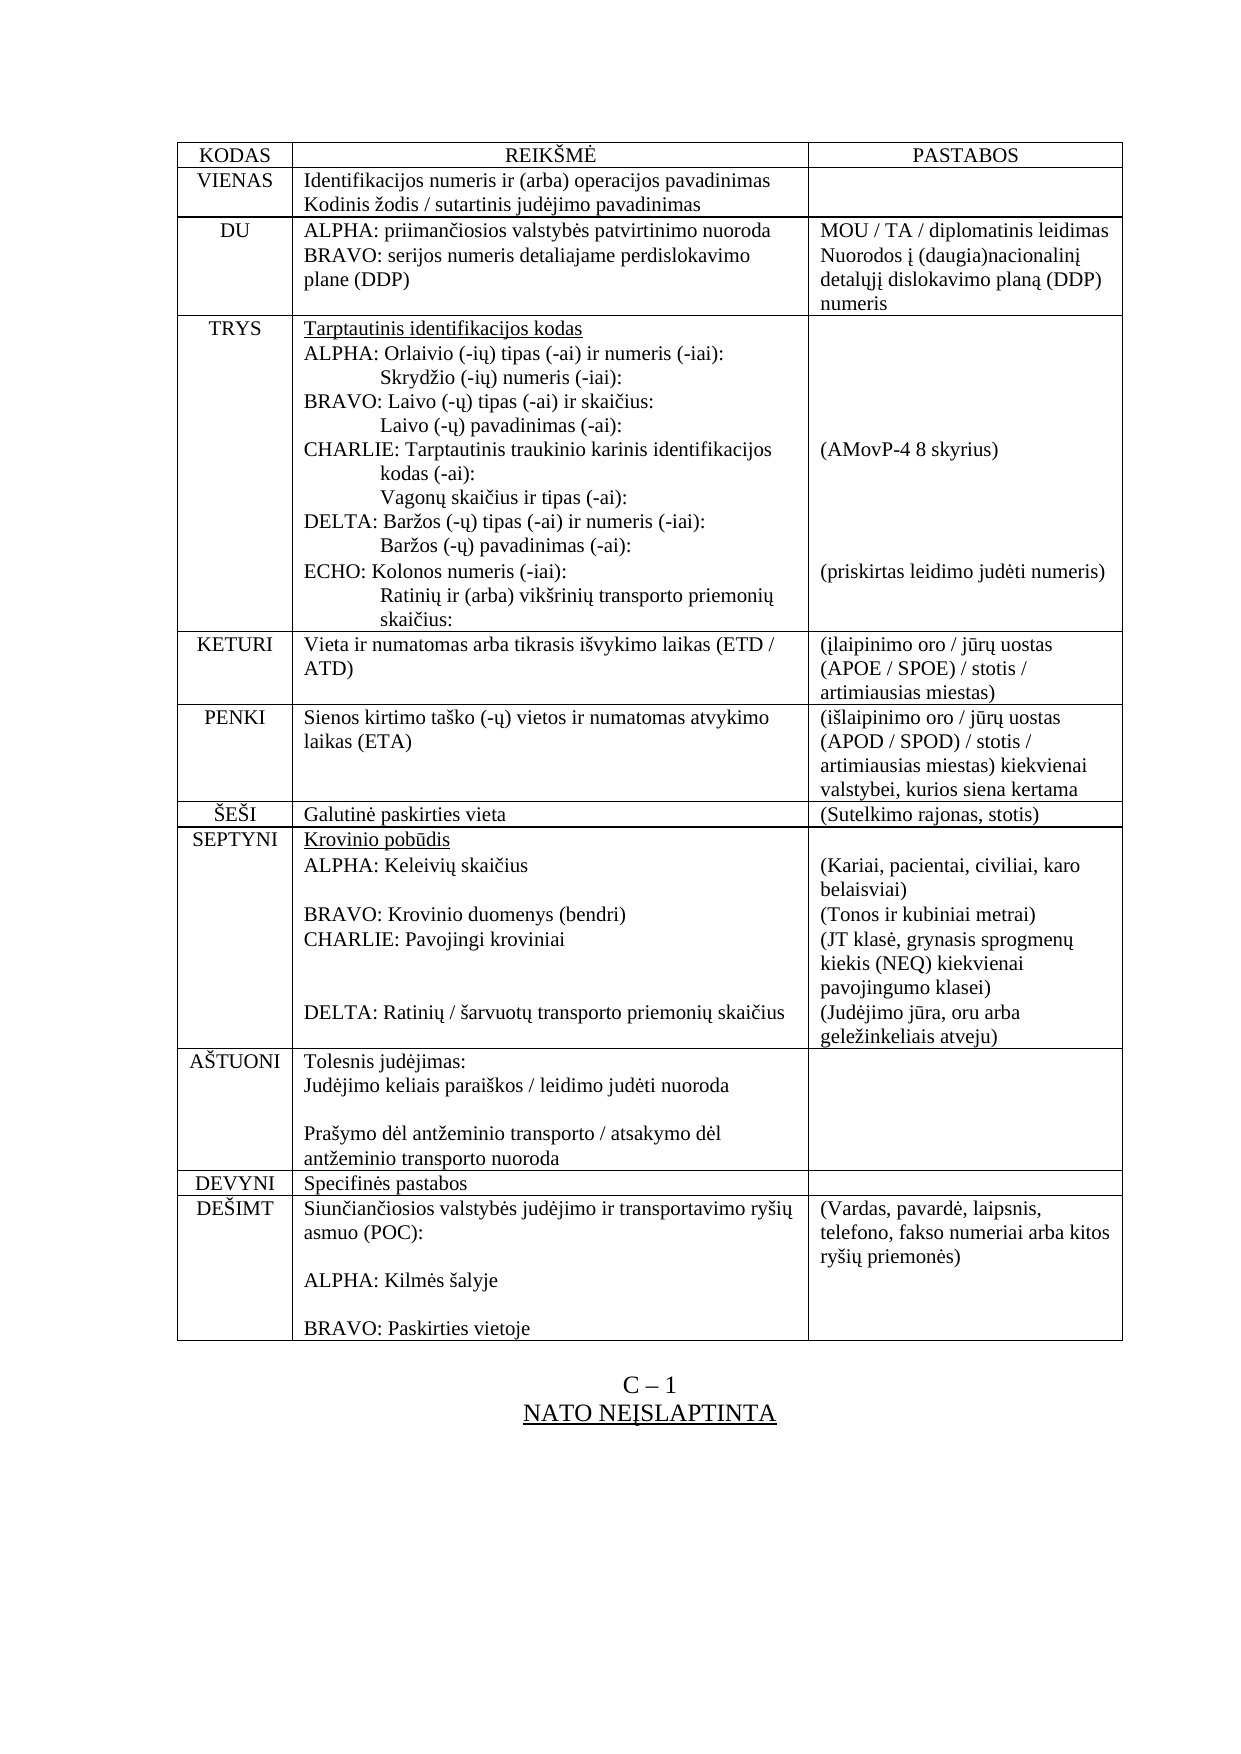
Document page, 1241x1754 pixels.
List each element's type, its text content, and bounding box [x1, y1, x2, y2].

table_cell ALPHA: Keleivių skaičius [293, 851, 808, 901]
table_cell Nuorodos į (daugia)nacionalinį detalųjį dislokavimo planą (DDP) numeris [809, 242, 1122, 315]
table_cell Sienos kirtimo taško (-ų) vietos ir numatomas atvykimo laikas (ETA) [293, 705, 808, 801]
table_cell [809, 828, 1122, 851]
table_cell BRAVO: Krovinio duomenys (bendri) [293, 901, 808, 926]
text NATO NEĮSLAPTINTA [177, 1398, 1122, 1427]
table_cell DU [178, 218, 292, 315]
table_cell DELTA: Ratinių / šarvuotų transporto priemonių skaičius [293, 999, 808, 1048]
table_cell PENKI [178, 705, 292, 801]
table_cell Identifikacijos numeris ir (arba) operacijos pavadinimas Kodinis žodis / sutartinis judėjimo pavadinimas [293, 168, 808, 216]
table_cell (išlaipinimo oro / jūrų uostas (APOD / SPOD) / stotis / artimiausias miestas) kiekvienai valstybei, kurios siena kertama [809, 705, 1122, 801]
table_cell CHARLIE: Pavojingi kroviniai [293, 926, 808, 999]
table_cell [809, 316, 1122, 340]
table_cell VIENAS [178, 168, 292, 216]
table_cell KETURI [178, 632, 292, 704]
table_cell Tarptautinis identifikacijos kodas [293, 316, 808, 340]
table_header KODAS [178, 143, 292, 167]
table_cell DEVYNI [178, 1171, 292, 1194]
table_header PASTABOS [809, 143, 1122, 167]
table_cell Specifinės pastabos [293, 1171, 808, 1194]
table_cell (Sutelkimo rajonas, stotis) [809, 802, 1122, 826]
table_cell (AMovP-4 8 skyrius) [809, 340, 1122, 557]
table_cell TRYS [178, 316, 292, 631]
text C – 1 [177, 1370, 1122, 1398]
table_header REIKŠMĖ [293, 143, 808, 167]
table_cell (Judėjimo jūra, oru arba geležinkeliais atveju) [809, 999, 1122, 1048]
table_cell (Kariai, pacientai, civiliai, karo belaisviai) [809, 851, 1122, 901]
table_cell Galutinė paskirties vieta [293, 802, 808, 826]
table_cell (JT klasė, grynasis sprogmenų kiekis (NEQ) kiekvienai pavojingumo klasei) [809, 926, 1122, 999]
table_cell ALPHA: priimančiosios valstybės patvirtinimo nuoroda [293, 218, 808, 242]
table_cell (Tonos ir kubiniai metrai) [809, 901, 1122, 926]
table_cell (priskirtas leidimo judėti numeris) [809, 558, 1122, 631]
table_cell [809, 1171, 1122, 1194]
table_cell SEPTYNI [178, 828, 292, 1048]
table_cell DEŠIMT [178, 1196, 292, 1340]
table_cell [809, 1049, 1122, 1169]
table_cell ECHO: Kolonos numeris (-iai): Ratinių ir (arba) vikšrinių transporto priemonių skaičius: [293, 558, 808, 631]
table_cell [809, 168, 1122, 216]
table_cell AŠTUONI [178, 1049, 292, 1169]
table_cell ALPHA: Orlaivio (-ių) tipas (-ai) ir numeris (-iai): Skrydžio (-ių) numeris (-iai): BRAVO: Laivo (-ų) tipas (-ai) ir skaičius: Laivo (-ų) pavadinimas (-ai): CHARLIE: Tarptautinis traukinio karinis identifikacijos kodas (-ai): Vagonų skaičius ir tipas (-ai): DELTA: Baržos (-ų) tipas (-ai) ir numeris (-iai): Baržos (-ų) pavadinimas (-ai): [293, 340, 808, 557]
table_cell ŠEŠI [178, 802, 292, 826]
table_cell (įlaipinimo oro / jūrų uostas (APOE / SPOE) / stotis / artimiausias miestas) [809, 632, 1122, 704]
table_cell BRAVO: serijos numeris detaliajame perdislokavimo plane (DDP) [293, 242, 808, 315]
table_cell Krovinio pobūdis [293, 828, 808, 851]
table_cell Siunčiančiosios valstybės judėjimo ir transportavimo ryšių asmuo (POC): ALPHA: Kilmės šalyje BRAVO: Paskirties vietoje [293, 1196, 808, 1340]
table_cell (Vardas, pavardė, laipsnis, telefono, fakso numeriai arba kitos ryšių priemonės) [809, 1196, 1122, 1340]
table_cell Vieta ir numatomas arba tikrasis išvykimo laikas (ETD / ATD) [293, 632, 808, 704]
table_cell Tolesnis judėjimas: Judėjimo keliais paraiškos / leidimo judėti nuoroda Prašymo dėl antžeminio transporto / atsakymo dėl antžeminio transporto nuoroda [293, 1049, 808, 1169]
table_cell MOU / TA / diplomatinis leidimas [809, 218, 1122, 242]
